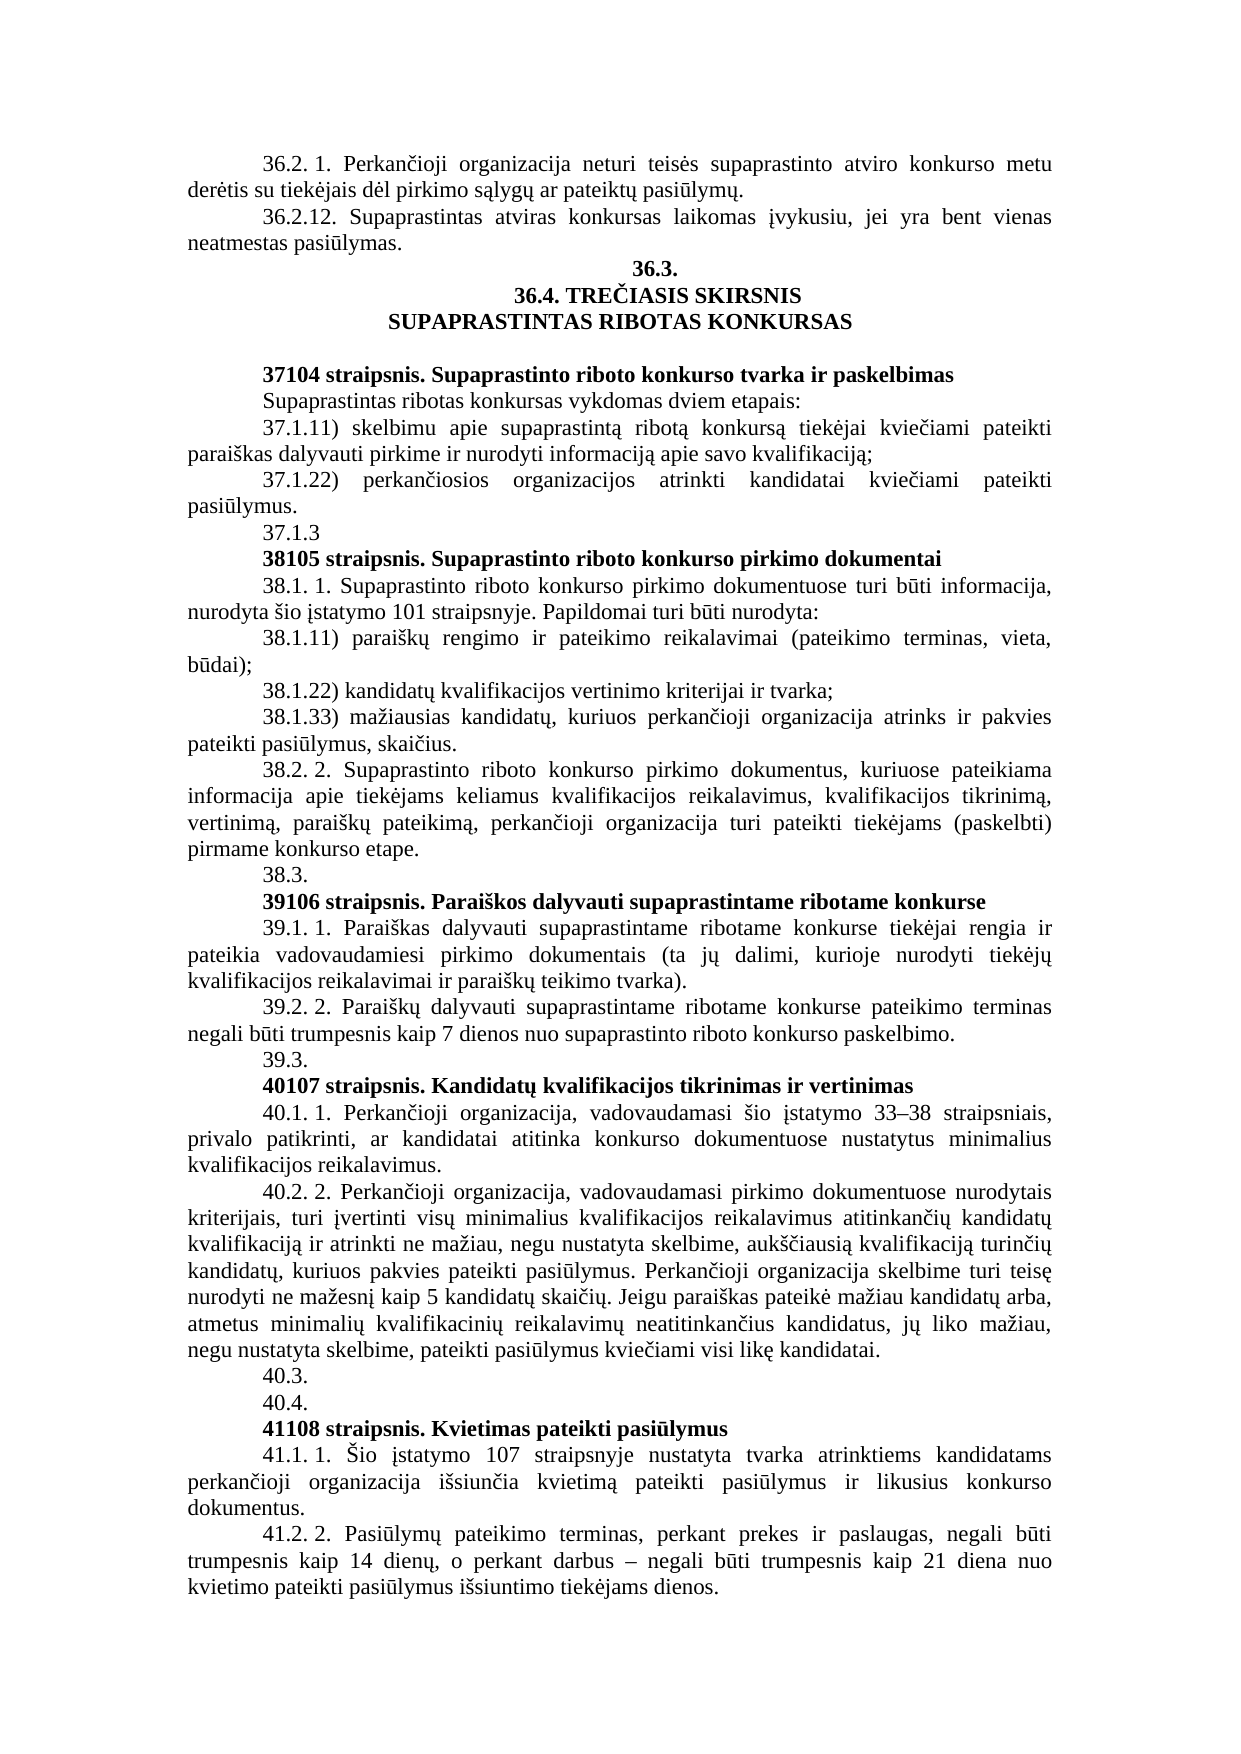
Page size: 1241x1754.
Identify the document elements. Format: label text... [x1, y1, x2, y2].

subtitle 1. Perkančioji organizacija neturi teisės supaprastinto atviro konkurso metu derėtis su tiekėjais dėl pirkimo sąlygų ar pateiktų pasiūlymų. [187, 150, 1053, 203]
subtitle 2. Paraiškų dalyvauti supaprastintame ribotame konkurse pateikimo terminas negali būti trumpesnis kaip 7 dienos nuo supaprastinto riboto konkurso paskelbimo. [187, 993, 1053, 1046]
subtitle 1) paraiškų rengimo ir pateikimo reikalavimai (pateikimo terminas, vieta, būdai); [187, 624, 1053, 677]
subtitle 1) skelbimu apie supaprastintą ribotą konkursą tiekėjai kviečiami pateikti paraiškas dalyvauti pirkime ir nurodyti informaciją apie savo kvalifikaciją; [187, 413, 1053, 466]
subtitle 1. Paraiškas dalyvauti supaprastintame ribotame konkurse tiekėjai rengia ir pateikia vadovaudamiesi pirkimo dokumentais (ta jų dalimi, kurioje nurodyti tiekėjų kvalifikacijos reikalavimai ir paraiškų teikimo tvarka). [187, 914, 1053, 993]
subtitle TREČIASIS SKIRSNIS SUPAPRASTINTAS RIBOTAS KONKURSAS [187, 282, 1053, 334]
subtitle 2) perkančiosios organizacijos atrinkti kandidatai kviečiami pateikti pasiūlymus. [187, 466, 1053, 519]
subtitle 2. Supaprastintas atviras konkursas laikomas įvykusiu, jei yra bent vienas neatmestas pasiūlymas. [187, 203, 1053, 255]
subtitle 107 straipsnis. Kandidatų kvalifikacijos tikrinimas ir vertinimas [187, 1072, 1053, 1099]
subtitle 2. Supaprastinto riboto konkurso pirkimo dokumentus, kuriuose pateikiama informacija apie tiekėjams keliamus kvalifikacijos reikalavimus, kvalifikacijos tikrinimą, vertinimą, paraiškų pateikimą, perkančioji organizacija turi pateikti tiekėjams (paskelbti) pirmame konkurso etape. [187, 756, 1053, 862]
subtitle 2. Perkančioji organizacija, vadovaudamasi pirkimo dokumentuose nurodytais kriterijais, turi įvertinti visų minimalius kvalifikacijos reikalavimus atitinkančių kandidatų kvalifikaciją ir atrinkti ne mažiau, negu nustatyta skelbime, aukščiausią kvalifikaciją turinčių kandidatų, kuriuos pakvies pateikti pasiūlymus. Perkančioji organizacija skelbime turi teisę nurodyti ne mažesnį kaip 5 kandidatų skaičių. Jeigu paraiškas pateikė mažiau kandidatų arba, atmetus minimalių kvalifikacinių reikalavimų neatitinkančius kandidatus, jų liko mažiau, negu nustatyta skelbime, pateikti pasiūlymus kviečiami visi likę kandidatai. [187, 1178, 1053, 1362]
subtitle 105 straipsnis. Supaprastinto riboto konkurso pirkimo dokumentai [187, 545, 1053, 572]
subtitle 1. Perkančioji organizacija, vadovaudamasi šio įstatymo 33–38 straipsniais, privalo patikrinti, ar kandidatai atitinka konkurso dokumentuose nustatytus minimalius kvalifikacijos reikalavimus. [187, 1099, 1053, 1178]
subtitle 104 straipsnis. Supaprastinto riboto konkurso tvarka ir paskelbimas [187, 361, 1053, 387]
subtitle 3) mažiausias kandidatų, kuriuos perkančioji organizacija atrinks ir pakvies pateikti pasiūlymus, skaičius. [187, 703, 1053, 756]
subtitle 108 straipsnis. Kvietimas pateikti pasiūlymus [187, 1415, 1053, 1441]
subtitle 1. Šio įstatymo 107 straipsnyje nustatyta tvarka atrinktiems kandidatams perkančioji organizacija išsiunčia kvietimą pateikti pasiūlymus ir likusius konkurso dokumentus. [187, 1441, 1053, 1520]
subtitle 2. Pasiūlymų pateikimo terminas, perkant prekes ir paslaugas, negali būti trumpesnis kaip 14 dienų, o perkant darbus – negali būti trumpesnis kaip 21 diena nuo kvietimo pateikti pasiūlymus išsiuntimo tiekėjams dienos. [187, 1520, 1053, 1599]
subtitle 2) kandidatų kvalifikacijos vertinimo kriterijai ir tvarka; [187, 677, 1053, 703]
subtitle 106 straipsnis. Paraiškos dalyvauti supaprastintame ribotame konkurse [187, 888, 1053, 914]
subtitle 1. Supaprastinto riboto konkurso pirkimo dokumentuose turi būti informacija, nurodyta šio įstatymo 101 straipsnyje. Papildomai turi būti nurodyta: [187, 572, 1053, 624]
text Supaprastintas ribotas konkursas vykdomas dviem etapais: [187, 387, 1053, 413]
